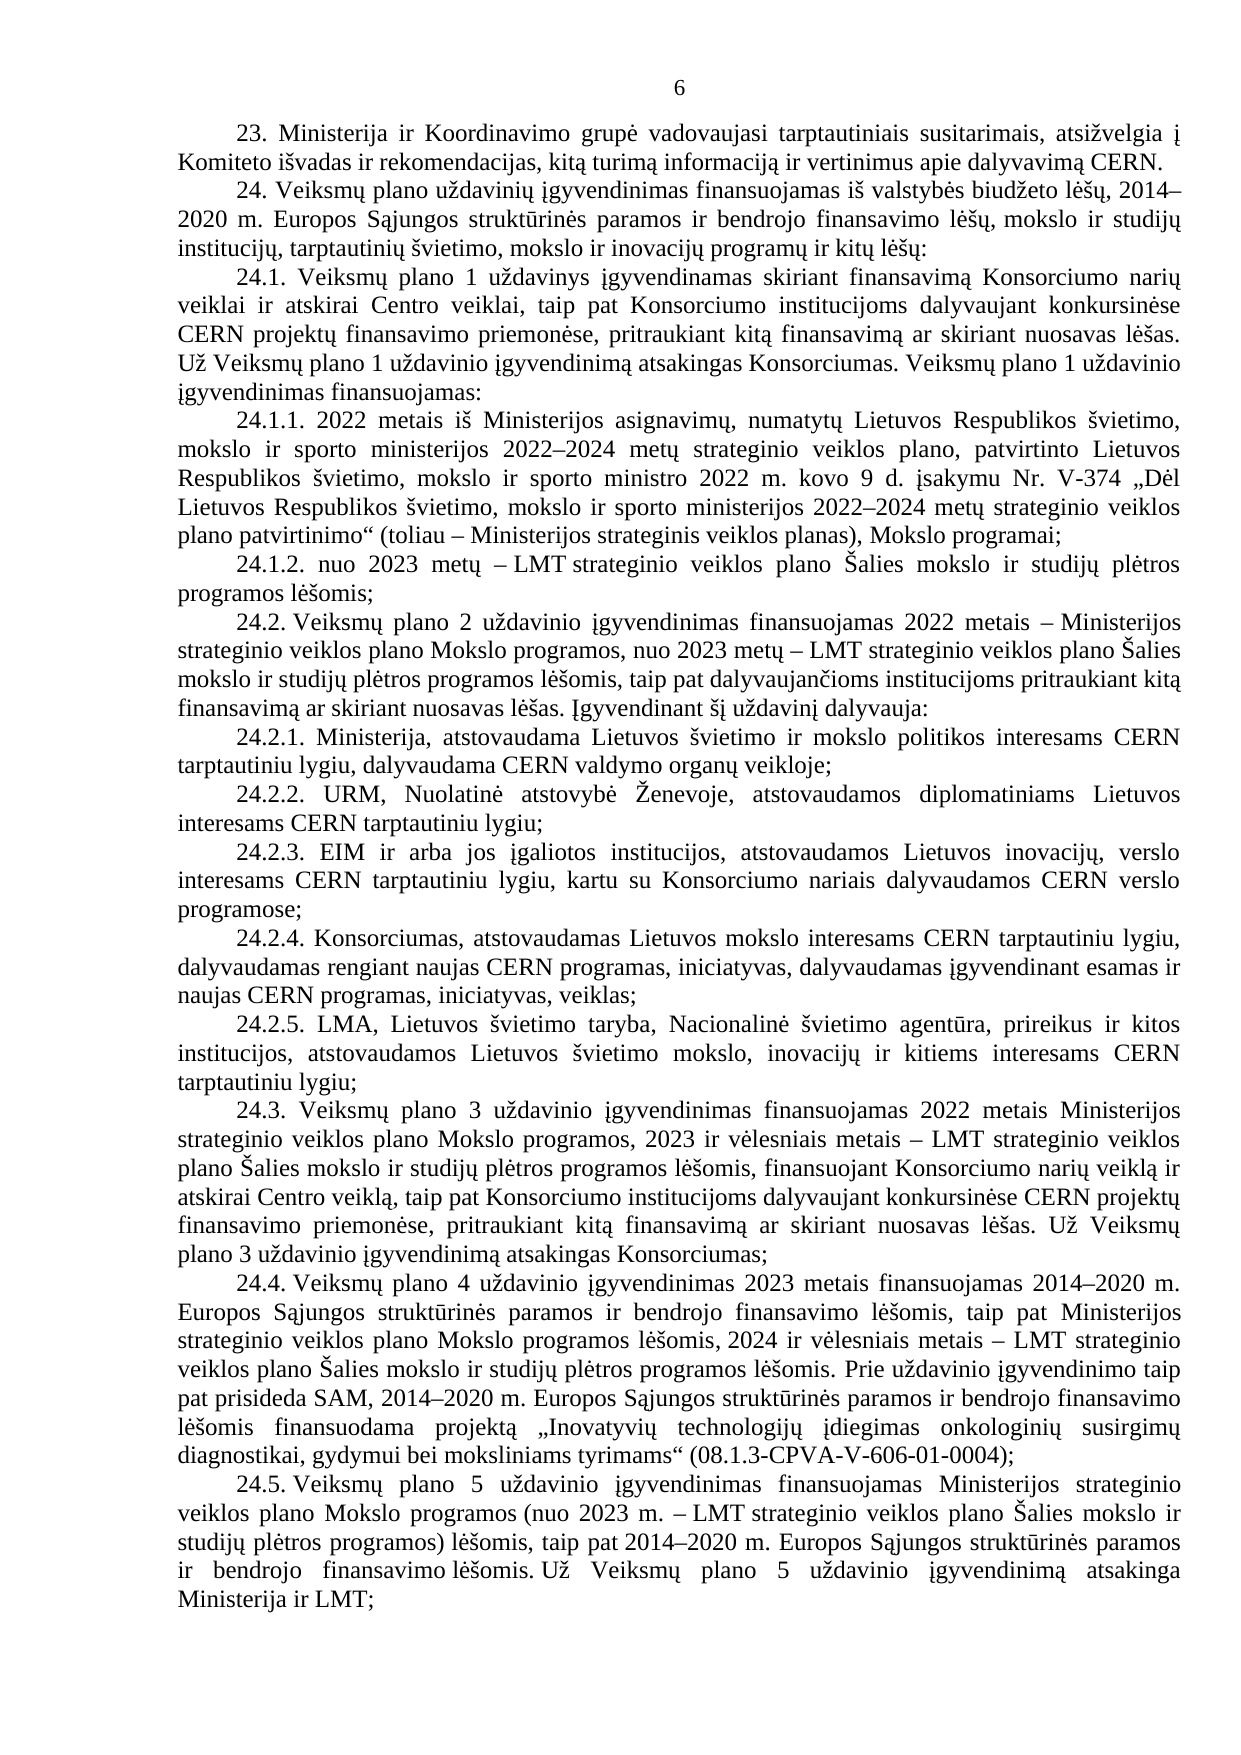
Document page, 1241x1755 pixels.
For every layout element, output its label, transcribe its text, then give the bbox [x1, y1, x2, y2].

text 24.5. Veiksmų plano 5 uždavinio įgyvendinimas finansuojamas Ministerijos strateginio veiklos plano Mokslo programos (nuo 2023 m. – LMT strateginio veiklos plano Šalies mokslo ir studijų plėtros programos) lėšomis, taip pat 2014–2020 m. Europos Sąjungos struktūrinės paramos ir bendrojo finansavimo lėšomis. Už Veiksmų plano 5 uždavinio įgyvendinimą atsakinga Ministerija ir LMT; [177, 1469, 1181, 1613]
text 24.2.4. Konsorciumas, atstovaudamas Lietuvos mokslo interesams CERN tarptautiniu lygiu, dalyvaudamas rengiant naujas CERN programas, iniciatyvas, dalyvaudamas įgyvendinant esamas ir naujas CERN programas, iniciatyvas, veiklas; [177, 923, 1181, 1009]
text 24.1.2. nuo 2023 metų – LMT strateginio veiklos plano Šalies mokslo ir studijų plėtros programos lėšomis; [177, 549, 1181, 607]
text 24.2. Veiksmų plano 2 uždavinio įgyvendinimas finansuojamas 2022 metais – Ministerijos strateginio veiklos plano Mokslo programos, nuo 2023 metų – LMT strateginio veiklos plano Šalies mokslo ir studijų plėtros programos lėšomis, taip pat dalyvaujančioms institucijoms pritraukiant kitą finansavimą ar skiriant nuosavas lėšas. Įgyvendinant šį uždavinį dalyvauja: [177, 607, 1181, 722]
text 24.3. Veiksmų plano 3 uždavinio įgyvendinimas finansuojamas 2022 metais Ministerijos strateginio veiklos plano Mokslo programos, 2023 ir vėlesniais metais – LMT strateginio veiklos plano Šalies mokslo ir studijų plėtros programos lėšomis, finansuojant Konsorciumo narių veiklą ir atskirai Centro veiklą, taip pat Konsorciumo institucijoms dalyvaujant konkursinėse CERN projektų finansavimo priemonėse, pritraukiant kitą finansavimą ar skiriant nuosavas lėšas. Už Veiksmų plano 3 uždavinio įgyvendinimą atsakingas Konsorciumas; [177, 1096, 1181, 1268]
text 24.2.5. LMA, Lietuvos švietimo taryba, Nacionalinė švietimo agentūra, prireikus ir kitos institucijos, atstovaudamos Lietuvos švietimo mokslo, inovacijų ir kitiems interesams CERN tarptautiniu lygiu; [177, 1009, 1181, 1096]
text 24.1.1. 2022 metais iš Ministerijos asignavimų, numatytų Lietuvos Respublikos švietimo, mokslo ir sporto ministerijos 2022–2024 metų strateginio veiklos plano, patvirtinto Lietuvos Respublikos švietimo, mokslo ir sporto ministro 2022 m. kovo 9 d. įsakymu Nr. V-374 „Dėl Lietuvos Respublikos švietimo, mokslo ir sporto ministerijos 2022–2024 metų strateginio veiklos plano patvirtinimo“ (toliau – Ministerijos strateginis veiklos planas), Mokslo programai; [177, 406, 1181, 549]
text 24.4. Veiksmų plano 4 uždavinio įgyvendinimas 2023 metais finansuojamas 2014–2020 m. Europos Sąjungos struktūrinės paramos ir bendrojo finansavimo lėšomis, taip pat Ministerijos strateginio veiklos plano Mokslo programos lėšomis, 2024 ir vėlesniais metais – LMT strateginio veiklos plano Šalies mokslo ir studijų plėtros programos lėšomis. Prie uždavinio įgyvendinimo taip pat prisideda SAM, 2014–2020 m. Europos Sąjungos struktūrinės paramos ir bendrojo finansavimo lėšomis finansuodama projektą „Inovatyvių technologijų įdiegimas onkologinių susirgimų diagnostikai, gydymui bei moksliniams tyrimams“ (08.1.3-CPVA-V-606-01-0004); [177, 1268, 1181, 1469]
text 23. Ministerija ir Koordinavimo grupė vadovaujasi tarptautiniais susitarimais, atsižvelgia į Komiteto išvadas ir rekomendacijas, kitą turimą informaciją ir vertinimus apie dalyvavimą CERN. [177, 118, 1181, 176]
text 24.2.1. Ministerija, atstovaudama Lietuvos švietimo ir mokslo politikos interesams CERN tarptautiniu lygiu, dalyvaudama CERN valdymo organų veikloje; [177, 722, 1181, 779]
text 24.1. Veiksmų plano 1 uždavinys įgyvendinamas skiriant finansavimą Konsorciumo narių veiklai ir atskirai Centro veiklai, taip pat Konsorciumo institucijoms dalyvaujant konkursinėse CERN projektų finansavimo priemonėse, pritraukiant kitą finansavimą ar skiriant nuosavas lėšas. Už Veiksmų plano 1 uždavinio įgyvendinimą atsakingas Konsorciumas. Veiksmų plano 1 uždavinio įgyvendinimas finansuojamas: [177, 262, 1181, 406]
text 24.2.2. URM, Nuolatinė atstovybė Ženevoje, atstovaudamos diplomatiniams Lietuvos interesams CERN tarptautiniu lygiu; [177, 779, 1181, 837]
text 24. Veiksmų plano uždavinių įgyvendinimas finansuojamas iš valstybės biudžeto lėšų, 2014–2020 m. Europos Sąjungos struktūrinės paramos ir bendrojo finansavimo lėšų, mokslo ir studijų institucijų, tarptautinių švietimo, mokslo ir inovacijų programų ir kitų lėšų: [177, 176, 1181, 262]
text 24.2.3. EIM ir arba jos įgaliotos institucijos, atstovaudamos Lietuvos inovacijų, verslo interesams CERN tarptautiniu lygiu, kartu su Konsorciumo nariais dalyvaudamos CERN verslo programose; [177, 837, 1181, 923]
